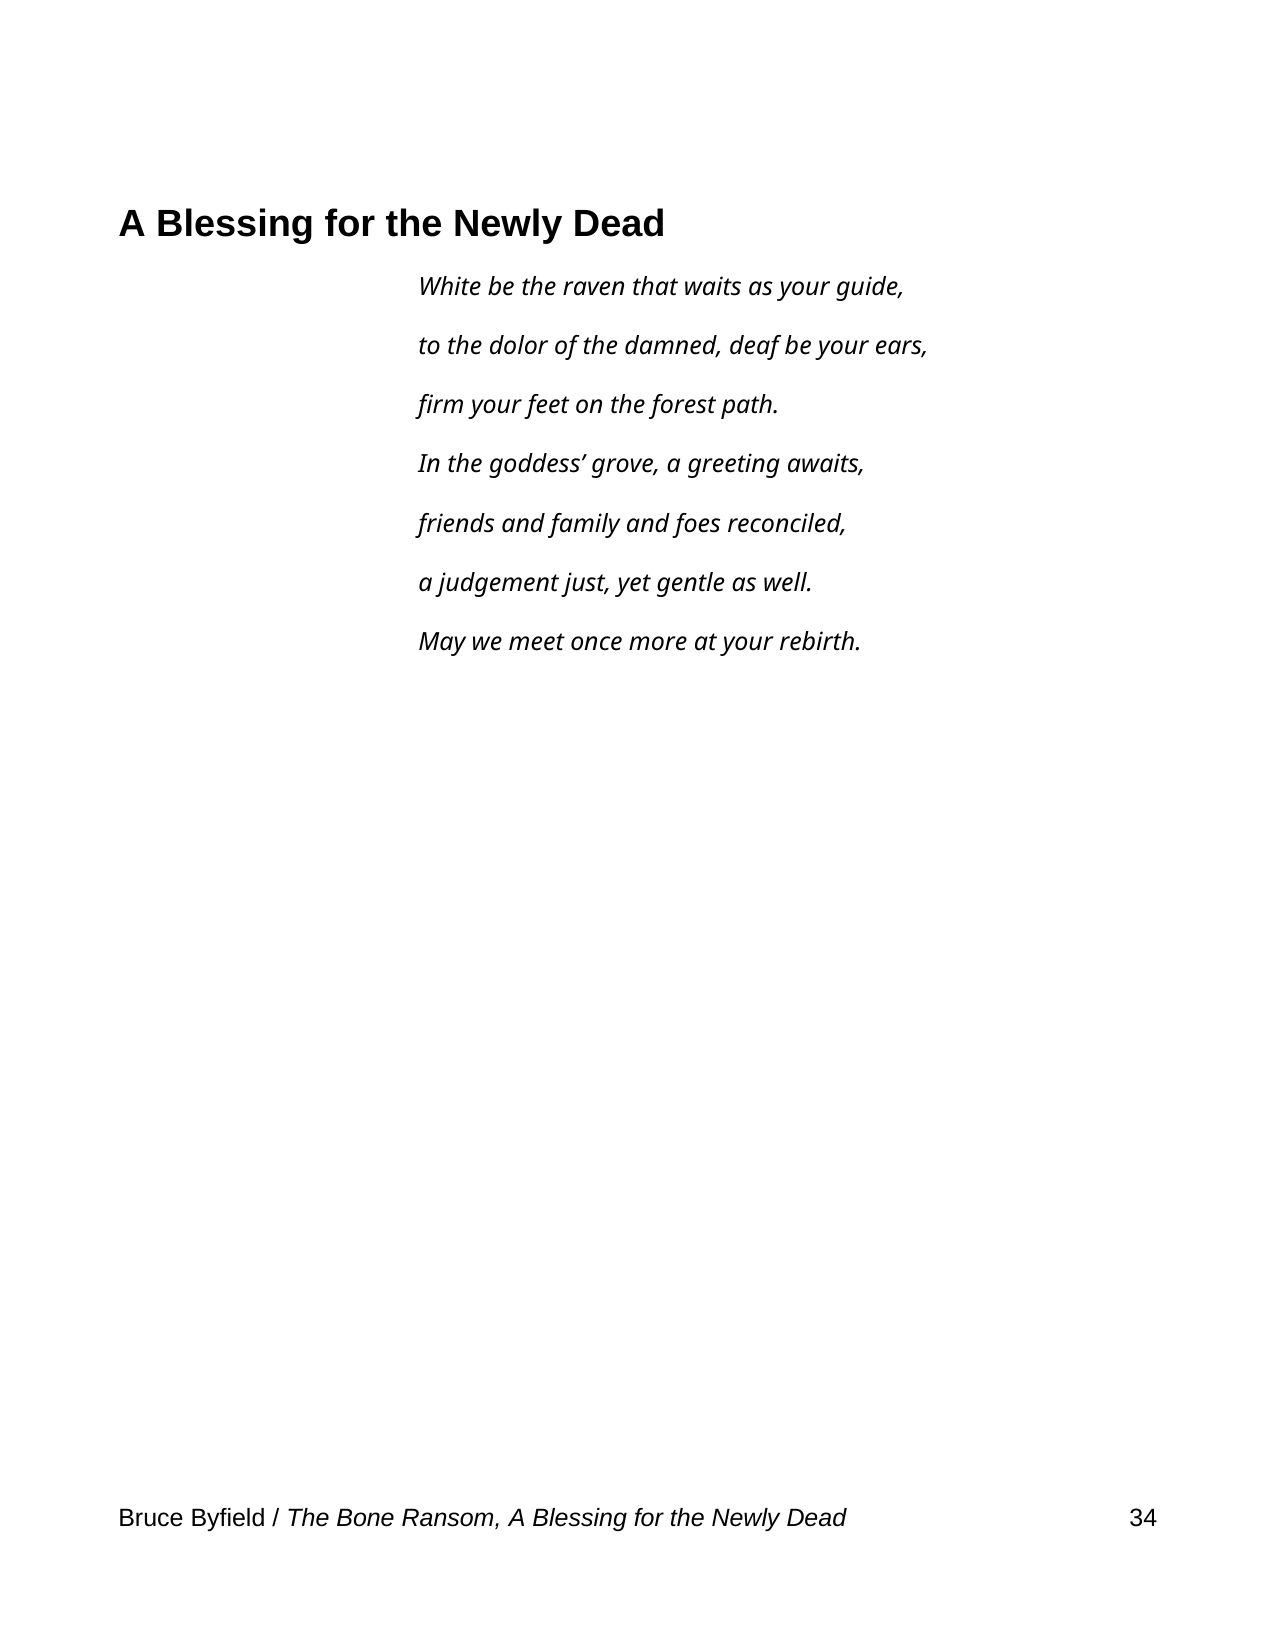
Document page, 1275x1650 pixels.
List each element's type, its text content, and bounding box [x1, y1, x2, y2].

text firm your feet on the forest path. [418, 387, 1157, 421]
text In the goddess’ grove, a greeting awaits, [418, 446, 1157, 480]
text to the dolor of the damned, deaf be your ears, [418, 328, 1157, 362]
text friends and family and foes reconciled, [418, 505, 1157, 539]
text May we meet once more at your rebirth. [418, 623, 1157, 657]
subtitle A Blessing for the Newly Dead [118, 200, 1157, 244]
text White be the raven that waits as your guide, [418, 269, 1157, 303]
text a judgement just, yet gentle as well. [418, 564, 1157, 598]
